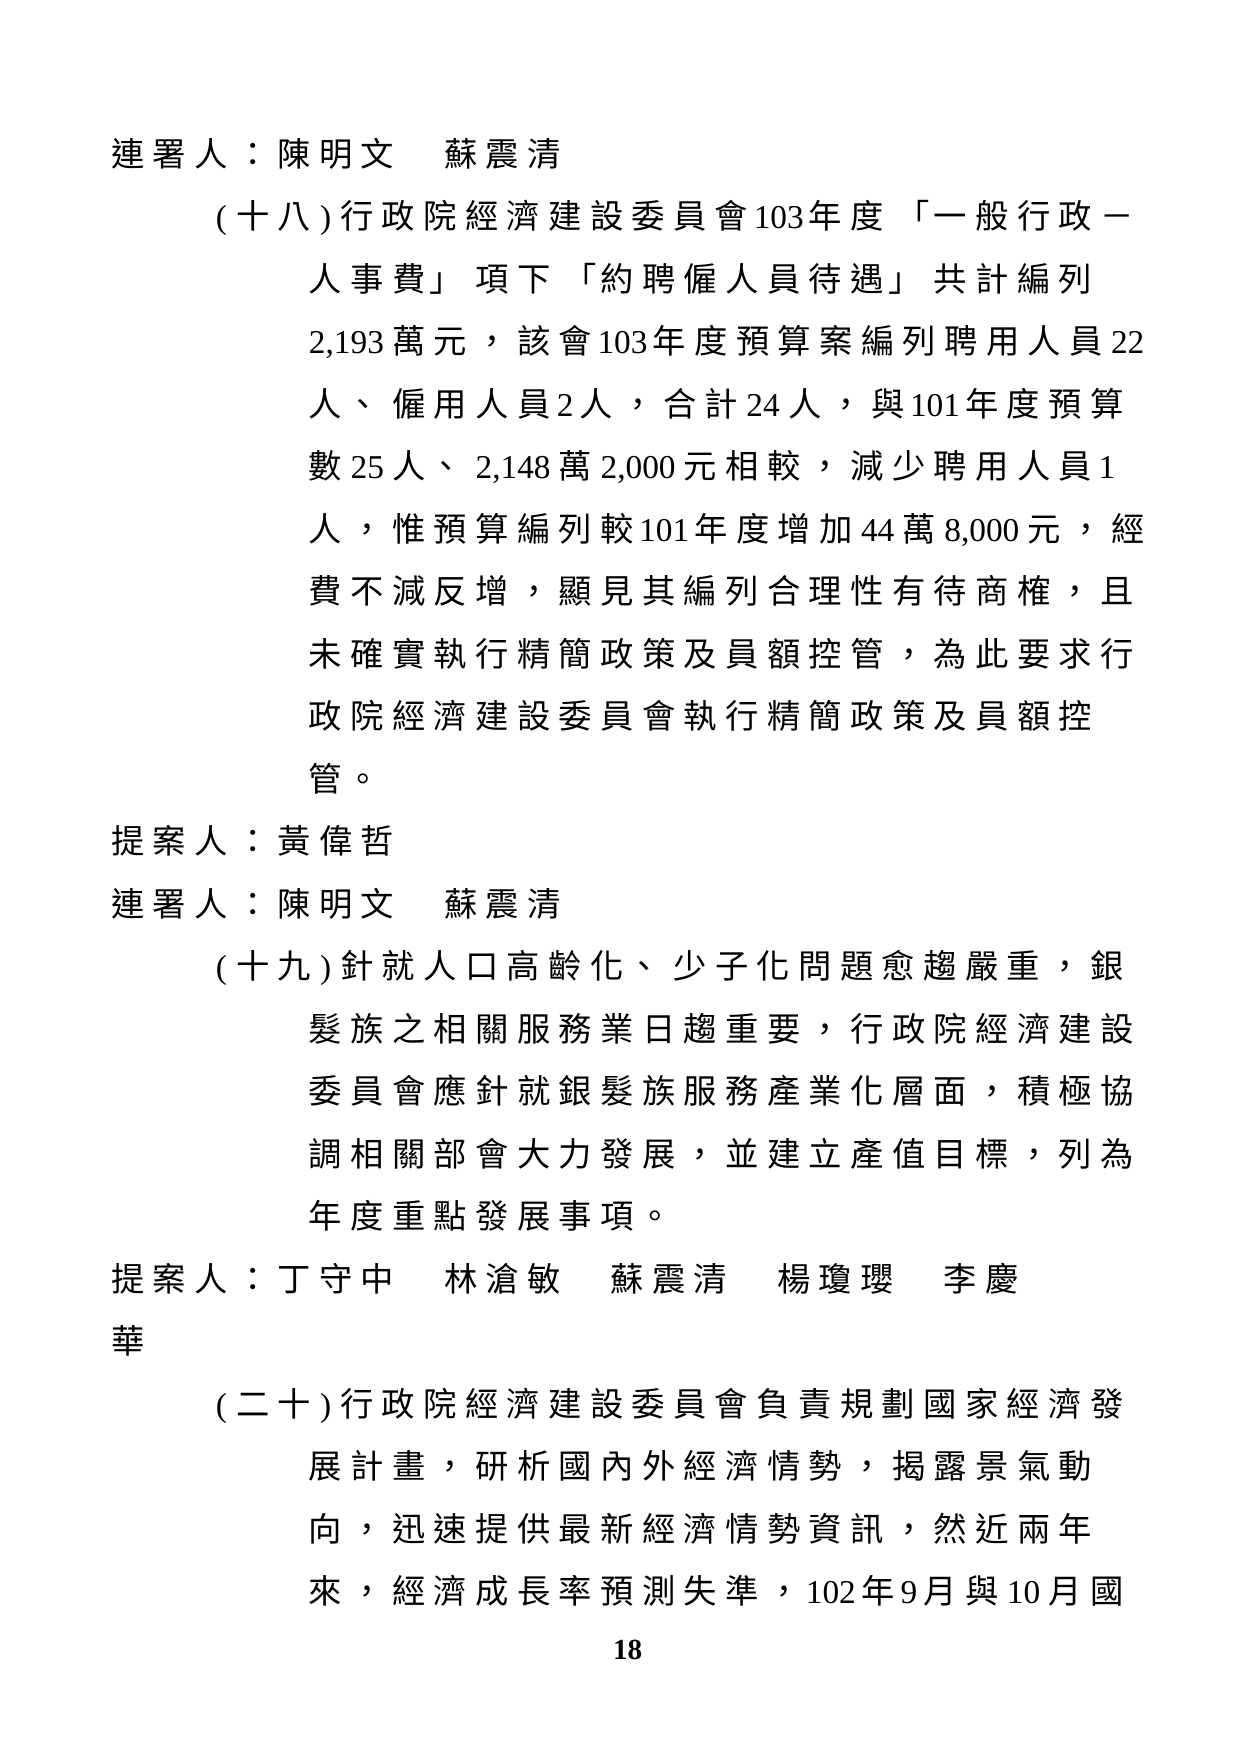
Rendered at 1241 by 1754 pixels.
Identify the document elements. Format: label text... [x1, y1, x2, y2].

text (十九)針就人口高齡化、少子化問題愈趨嚴重，銀髮族之相關服務業日趨重要，行政院經濟建設委員會應針就銀髮族服務產業化層面，積極協調相關部會大力發展，並建立產值目標，列為年度重點發展事項。 [210, 923, 1148, 1235]
text 提案人：黃偉哲 [107, 798, 1044, 860]
text (十八)行政院經濟建設委員會103年度「一般行政－人事費」項下「約聘僱人員待遇」共計編列2,193萬元，該會103年度預算案編列聘用人員22人、僱用人員2人，合計24人，與101年度預算數25人、2,148萬2,000元相較，減少聘用人員1人，惟預算編列較101年度增加44萬8,000元，經費不減反增，顯見其編列合理性有待商榷，且未確實執行精簡政策及員額控管，為此要求行政院經濟建設委員會執行精簡政策及員額控管。 [210, 173, 1148, 798]
text (二十)行政院經濟建設委員會負責規劃國家經濟發展計畫，研析國內外經濟情勢，揭露景氣動向，迅速提供最新經濟情勢資訊，然近兩年來，經濟成長率預測失準，102年9月與10月國 [210, 1360, 1148, 1610]
text 連署人：陳明文 蘇震清 [107, 110, 1044, 173]
text 連署人：陳明文 蘇震清 [107, 860, 1044, 923]
text 提案人：丁守中 林滄敏 蘇震清 楊瓊瓔 李慶華 [107, 1235, 1044, 1360]
